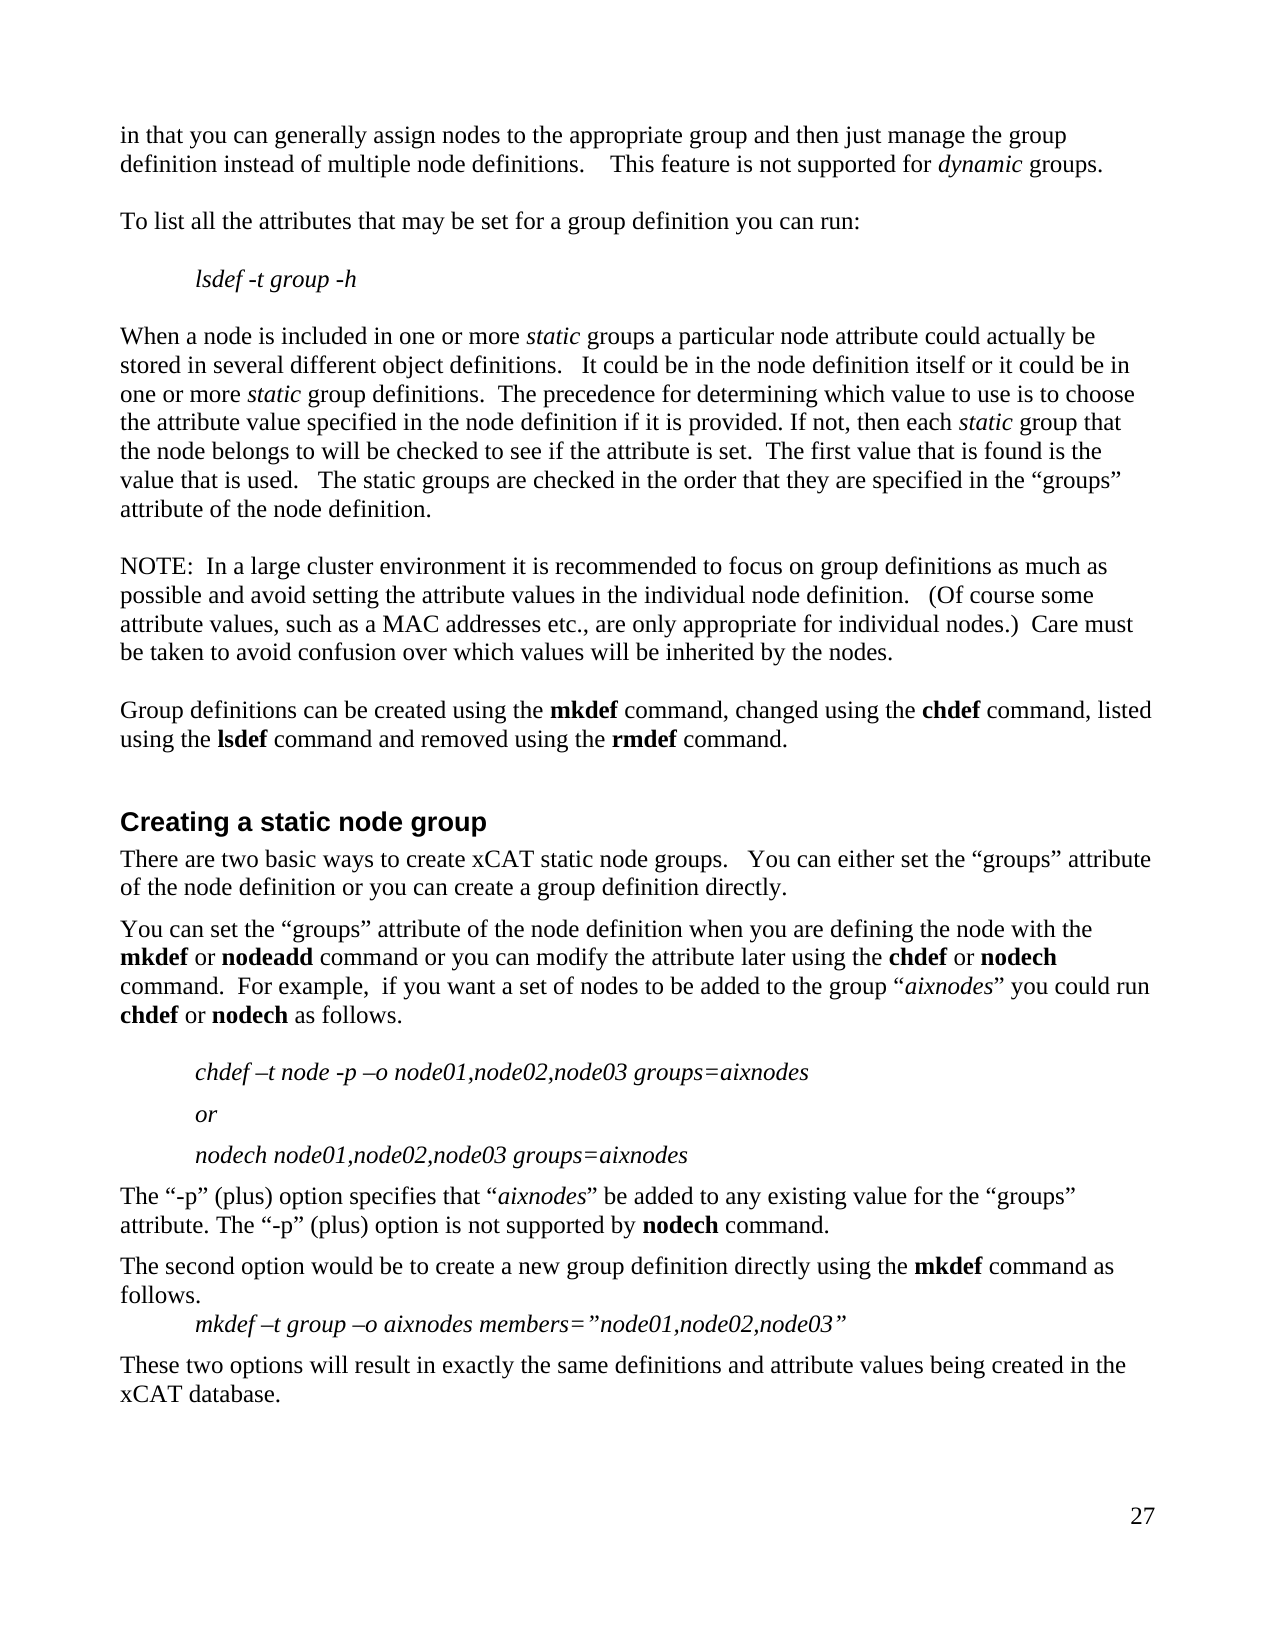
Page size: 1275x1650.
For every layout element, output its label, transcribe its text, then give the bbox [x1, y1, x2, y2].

text To list all the attributes that may be set for a group definition you can run: [120, 206, 1155, 235]
list You can set the “groups” attribute of the node definition when you are defining the node with the mkdef or nodeadd command or you can modify the attribute later using the chdef or nodech command. For example, if you want a set of nodes to be added to the group “aixnodes” you could run chdef or nodech as follows. [120, 914, 1155, 1029]
text nodech node01,node02,node03 groups=aixnodes [120, 1140, 1155, 1169]
text These two options will result in exactly the same definitions and attribute values being created in the xCAT database. [120, 1350, 1155, 1407]
text Group definitions can be created using the mkdef command, changed using the chdef command, listed using the lsdef command and removed using the rmdef command. [120, 695, 1155, 752]
list The second option would be to create a new group definition directly using the mkdef command as follows. [82, 1251, 1155, 1309]
text lsdef -t group -h [120, 264, 1155, 292]
text in that you can generally assign nodes to the appropriate group and then just manage the group definition instead of multiple node definitions. This feature is not supported for dynamic groups. [120, 120, 1155, 177]
text NOTE: In a large cluster environment it is recommended to focus on group definitions as much as possible and avoid setting the attribute values in the individual node definition. (Of course some attribute values, such as a MAC addresses etc., are only appropriate for individual nodes.) Care must be taken to avoid confusion over which values will be inherited by the nodes. [120, 551, 1155, 666]
text There are two basic ways to create xCAT static node groups. You can either set the “groups” attribute of the node definition or you can create a group definition directly. [120, 844, 1155, 901]
text The “-p” (plus) option specifies that “aixnodes” be added to any existing value for the “groups” attribute. The “-p” (plus) option is not supported by nodech command. [120, 1181, 1155, 1239]
text mkdef –t group –o aixnodes members=”node01,node02,node03” [120, 1309, 1155, 1337]
text or [120, 1099, 1155, 1127]
subtitle Creating a static node group [120, 806, 1155, 837]
text When a node is included in one or more static groups a particular node attribute could actually be stored in several different object definitions. It could be in the node definition itself or it could be in one or more static group definitions. The precedence for determining which value to use is to choose the attribute value specified in the node definition if it is provided. If not, then each static group that the node belongs to will be checked to see if the attribute is set. The first value that is found is the value that is used. The static groups are checked in the order that they are specified in the “groups” attribute of the node definition. [120, 321, 1155, 522]
text chdef –t node -p –o node01,node02,node03 groups=aixnodes [120, 1057, 1155, 1086]
